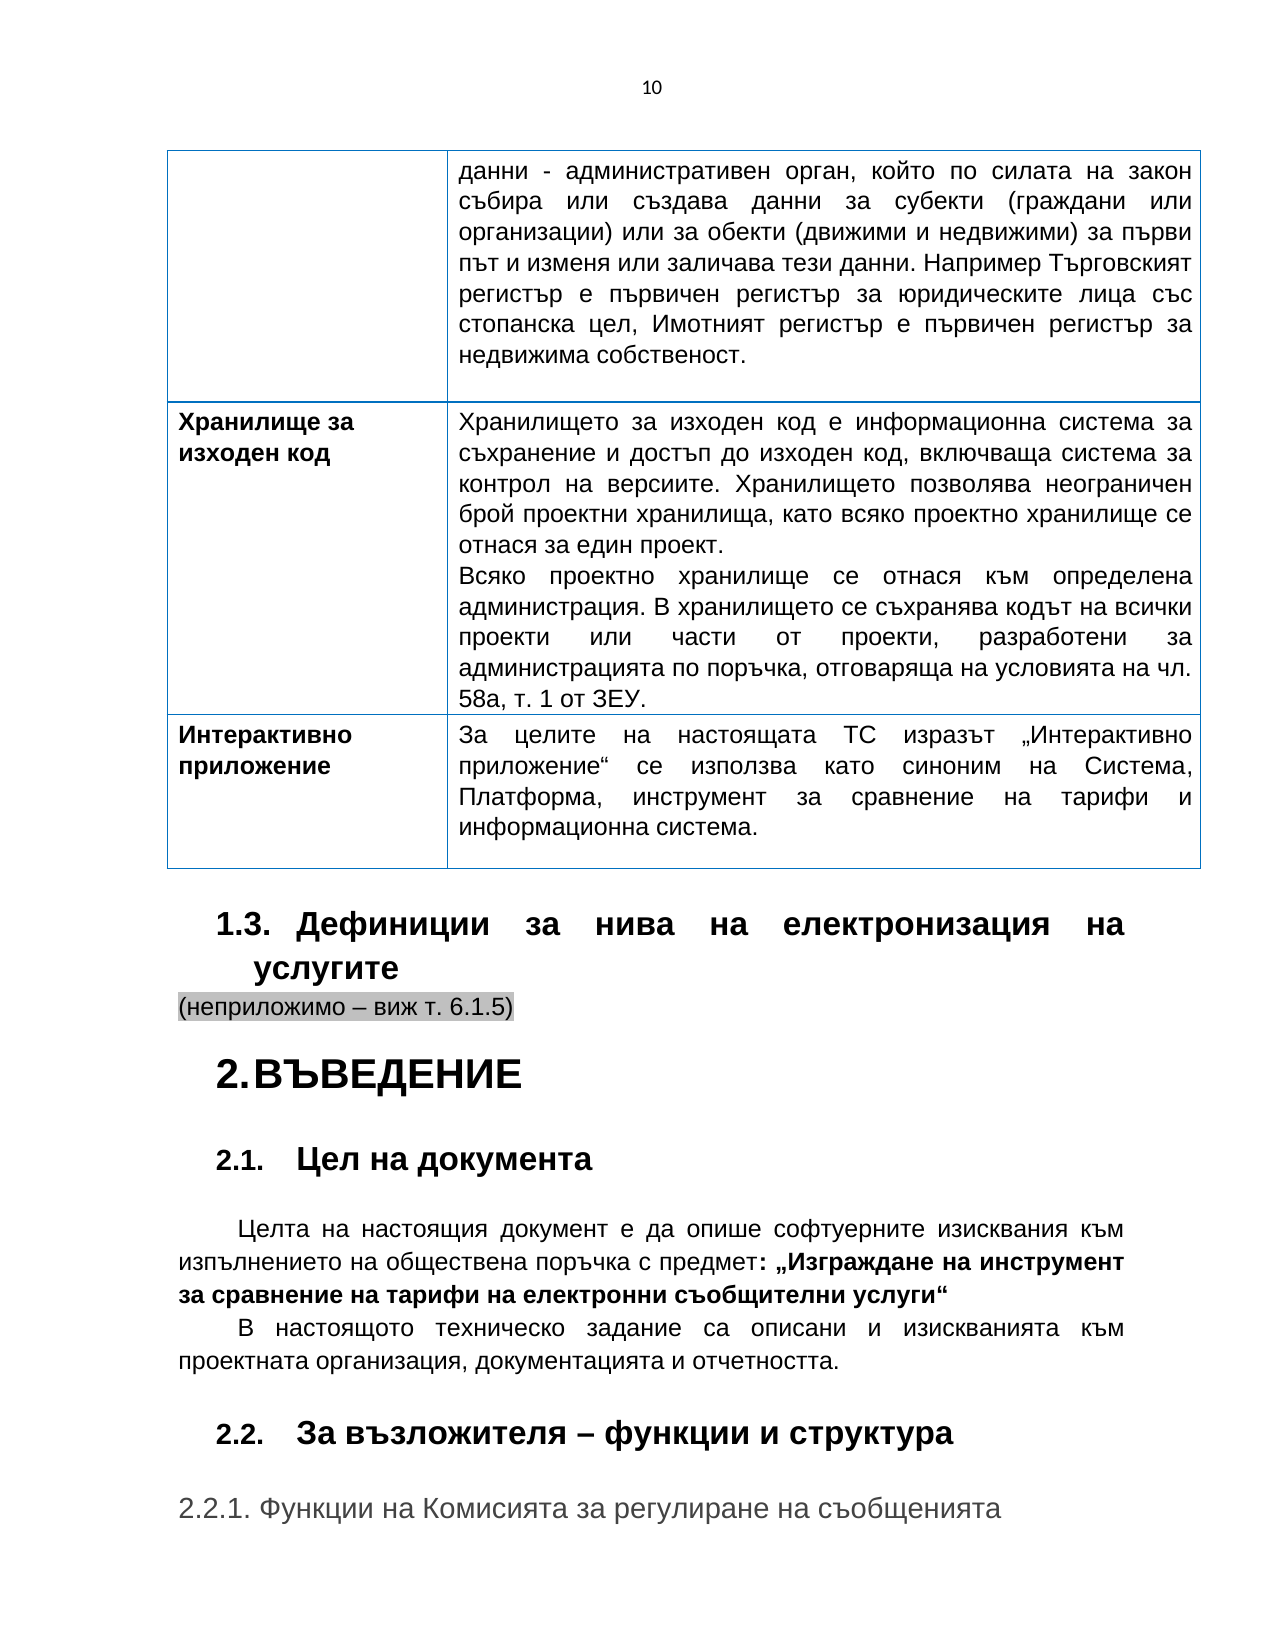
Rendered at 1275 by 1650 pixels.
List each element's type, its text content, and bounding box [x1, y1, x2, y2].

table_cell Хранилището за изходен код е информационна система за съхранение и достъп до изходен код, включваща система за контрол на версиите. Хранилището позволява неограничен брой проектни хранилища, като всяко проектно хранилище се отнася за един проект. Всяко проектно хранилище се отнася към определена администрация. В хранилището се съхранява кодът на всички проекти или части от проекти, разработени за администрацията по поръчка, отговаряща на условията на чл. 58а, т. 1 от ЗЕУ. [448, 403, 1200, 714]
subtitle Цел на документа [216, 1139, 1125, 1178]
text Целта на настоящия документ е да опише софтуерните изисквания към изпълнението на обществена поръчка с предмет: „Изграждане на инструмент за сравнение на тарифи на електронни съобщителни услуги“ [178, 1214, 1125, 1308]
table_cell Интерактивно приложение [168, 715, 447, 868]
subtitle За възложителя – функции и структура [216, 1413, 1125, 1452]
text (неприложимо – виж т. 6.1.5) [178, 992, 1125, 1021]
table_cell данни - административен орган, който по силата на закон събира или създава данни за субекти (граждани или организации) или за обекти (движими и недвижими) за първи път и изменя или заличава тези данни. Например Търговският регистър е първичен регистър за юридическите лица със стопанска цел, Имотният регистър е първичен регистър за недвижима собственост. [448, 151, 1200, 401]
subtitle Дефиниции за нива на електронизация на услугите [216, 903, 1125, 986]
table_cell За целите на настоящата ТС изразът „Интерактивно приложение“ се използва като синоним на Система, Платформа, инструмент за сравнение на тарифи и информационна система. [448, 715, 1200, 868]
subtitle ВЪВЕДЕНИЕ [216, 1050, 1125, 1098]
text В настоящото техническо задание са описани и изискванията към проектната организация, документацията и отчетността. [178, 1313, 1125, 1374]
table_cell Хранилище за изходен код [168, 403, 447, 714]
table_cell [168, 151, 447, 401]
subtitle 2.2.1. Функции на Комисията за регулиране на съобщенията [178, 1491, 1125, 1524]
